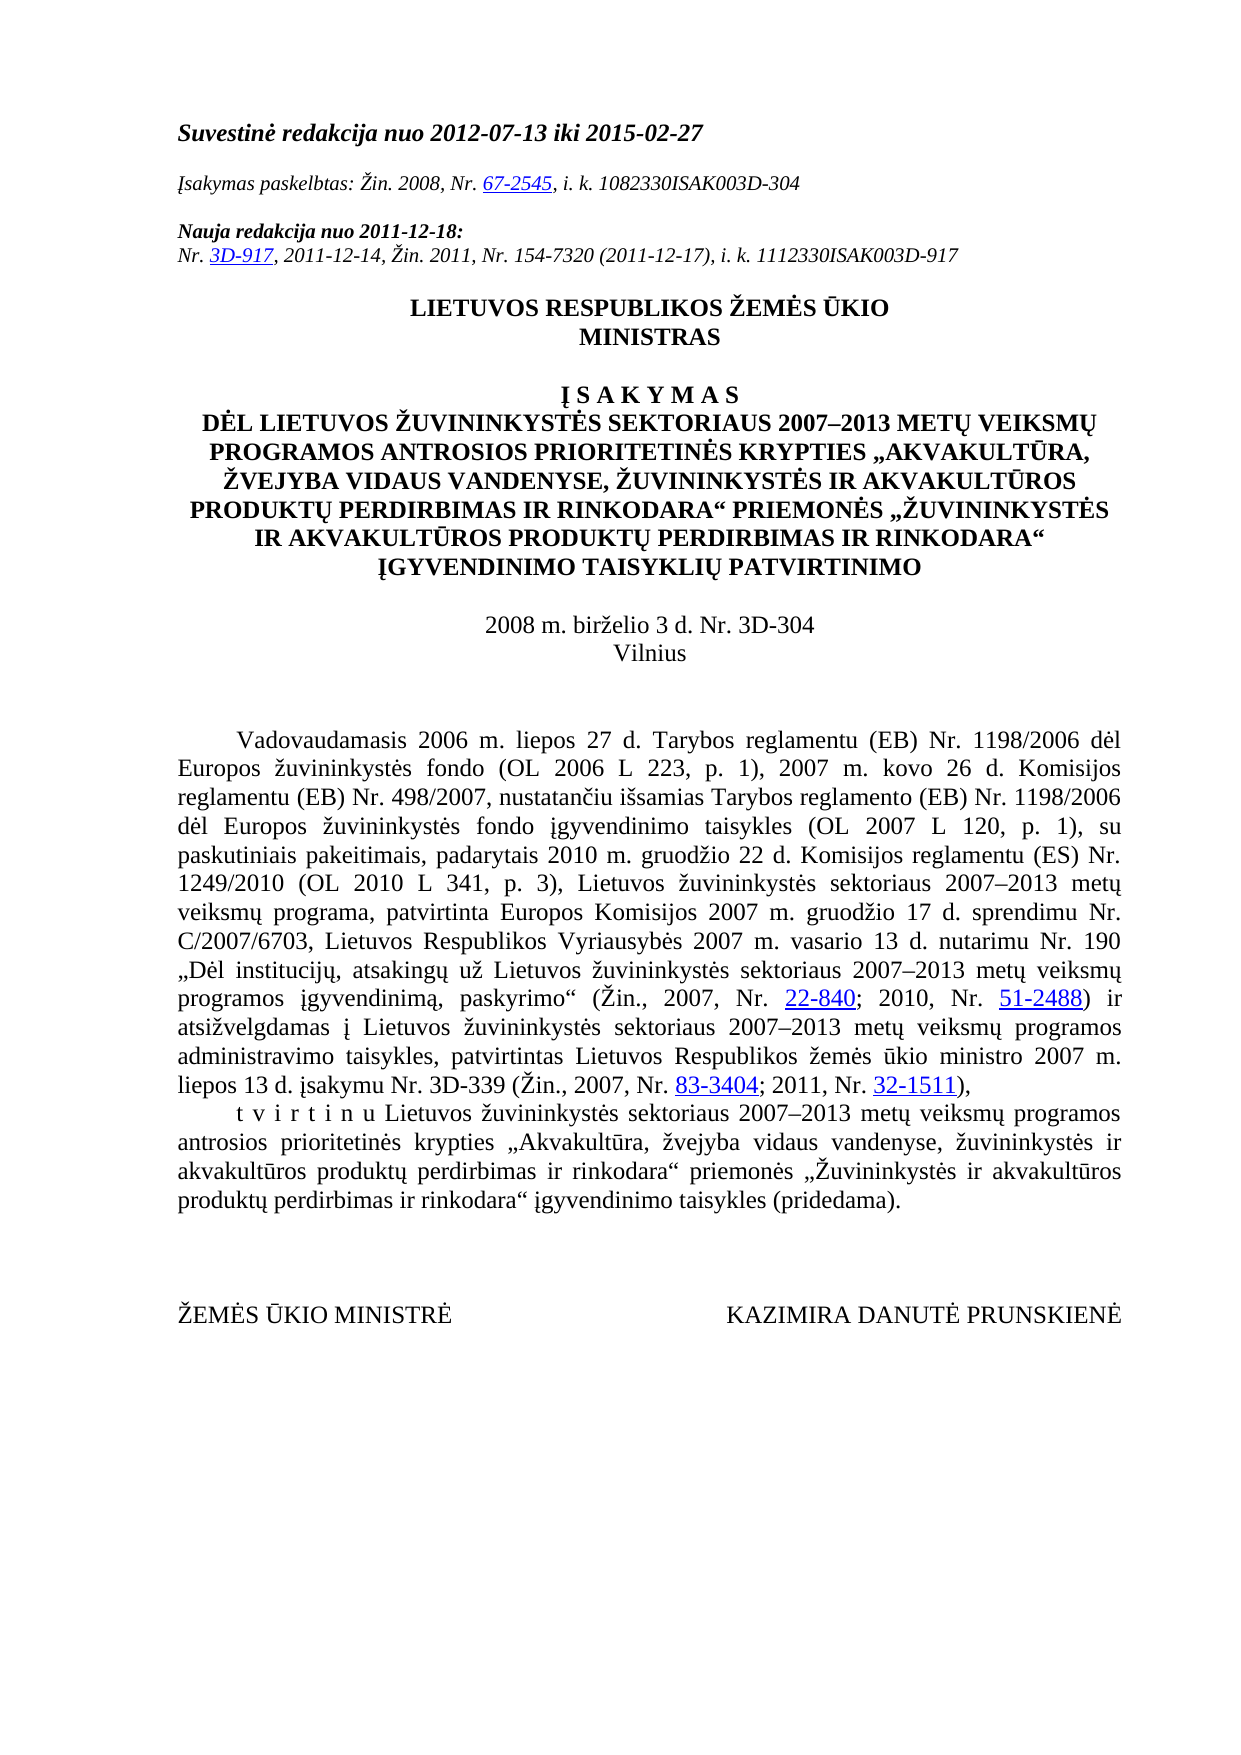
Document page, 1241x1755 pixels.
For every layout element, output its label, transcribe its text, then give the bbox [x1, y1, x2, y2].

text Nauja redakcija nuo 2011-12-18: [177, 219, 1122, 243]
text Vadovaudamasis 2006 m. liepos 27 d. Tarybos reglamentu (EB) Nr. 1198/2006 dėl Europos žuvininkystės fondo (OL 2006 L 223, p. 1), 2007 m. kovo 26 d. Komisijos reglamentu (EB) Nr. 498/2007, nustatančiu išsamias Tarybos reglamento (EB) Nr. 1198/2006 dėl Europos žuvininkystės fondo įgyvendinimo taisykles (OL 2007 L 120, p. 1), su paskutiniais pakeitimais, padarytais 2010 m. gruodžio 22 d. Komisijos reglamentu (ES) Nr. 1249/2010 (OL 2010 L 341, p. 3), Lietuvos žuvininkystės sektoriaus 2007–2013 metų veiksmų programa, patvirtinta Europos Komisijos 2007 m. gruodžio 17 d. sprendimu Nr. C/2007/6703, Lietuvos Respublikos Vyriausybės 2007 m. vasario 13 d. nutarimu Nr. 190 „Dėl institucijų, atsakingų už Lietuvos žuvininkystės sektoriaus 2007–2013 metų veiksmų programos įgyvendinimą, paskyrimo“ (Žin., 2007, Nr. 22-840; 2010, Nr. 51-2488) ir atsižvelgdamas į Lietuvos žuvininkystės sektoriaus 2007–2013 metų veiksmų programos administravimo taisykles, patvirtintas Lietuvos Respublikos žemės ūkio ministro 2007 m. liepos 13 d. įsakymu Nr. 3D-339 (Žin., 2007, Nr. 83-3404; 2011, Nr. 32-1511), [177, 725, 1122, 1098]
text 2008 m. birželio 3 d. Nr. 3D-304 [177, 610, 1122, 638]
text Suvestinė redakcija nuo 2012-07-13 iki 2015-02-27 [177, 118, 1122, 147]
text Nr. 3D-917, 2011-12-14, Žin. 2011, Nr. 154-7320 (2011-12-17), i. k. 1112330ISAK003D-917 [177, 243, 1122, 267]
text t v i r t i n u Lietuvos žuvininkystės sektoriaus 2007–2013 metų veiksmų programos antrosios prioritetinės krypties „Akvakultūra, žvejyba vidaus vandenyse, žuvininkystės ir akvakultūros produktų perdirbimas ir rinkodara“ priemonės „Žuvininkystės ir akvakultūros produktų perdirbimas ir rinkodara“ įgyvendinimo taisykles (pridedama). [177, 1098, 1122, 1213]
text Vilnius [177, 638, 1122, 667]
text MINISTRAS [177, 322, 1122, 351]
text Įsakymas paskelbtas: Žin. 2008, Nr. 67-2545, i. k. 1082330ISAK003D-304 [177, 171, 1122, 195]
text LIETUVOS RESPUBLIKOS ŽEMĖS ŪKIO [177, 293, 1122, 322]
text Į S A K Y M A S [177, 380, 1122, 408]
text DĖL LIETUVOS ŽUVININKYSTĖS SEKTORIAUS 2007–2013 METŲ VEIKSMŲ PROGRAMOS ANTROSIOS PRIORITETINĖS KRYPTIES „AKVAKULTŪRA, ŽVEJYBA VIDAUS VANDENYSE, ŽUVININKYSTĖS IR AKVAKULTŪROS PRODUKTŲ PERDIRBIMAS IR RINKODARA“ PRIEMONĖS „ŽUVININKYSTĖS IR AKVAKULTŪROS PRODUKTŲ PERDIRBIMAS IR RINKODARA“ ĮGYVENDINIMO TAISYKLIŲ PATVIRTINIMO [177, 408, 1122, 581]
text ŽEMĖS ŪKIO MINISTRĖ KAZIMIRA DANUTĖ PRUNSKIENĖ [177, 1300, 1122, 1328]
